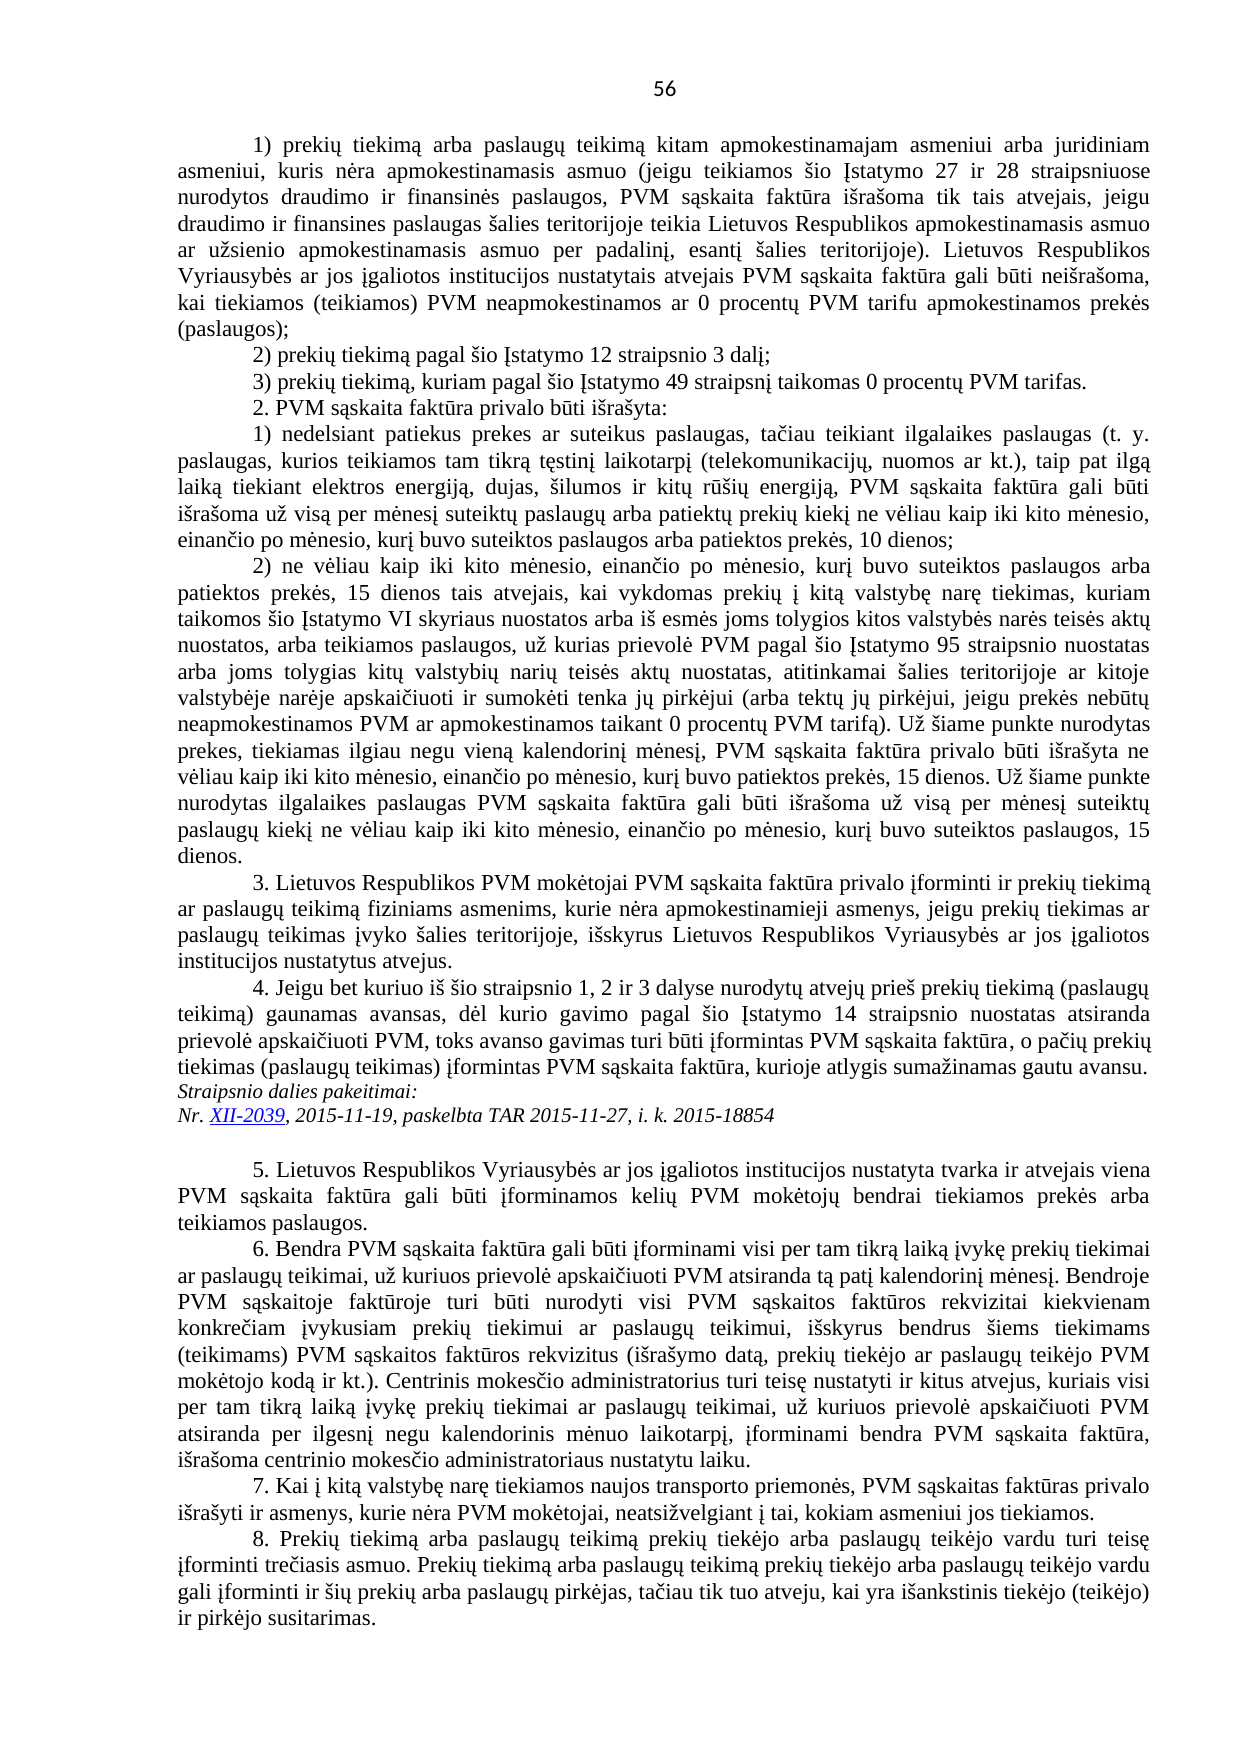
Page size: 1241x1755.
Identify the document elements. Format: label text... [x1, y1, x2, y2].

text 2. PVM sąskaita faktūra privalo būti išrašyta: [177, 394, 1152, 421]
text 3) prekių tiekimą, kuriam pagal šio Įstatymo 49 straipsnį taikomas 0 procentų PVM tarifas. [177, 368, 1152, 394]
text 1) prekių tiekimą arba paslaugų teikimą kitam apmokestinamajam asmeniui arba juridiniam asmeniui, kuris nėra apmokestinamasis asmuo (jeigu teikiamos šio Įstatymo 27 ir 28 straipsniuose nurodytos draudimo ir finansinės paslaugos, PVM sąskaita faktūra išrašoma tik tais atvejais, jeigu draudimo ir finansines paslaugas šalies teritorijoje teikia Lietuvos Respublikos apmokestinamasis asmuo ar užsienio apmokestinamasis asmuo per padalinį, esantį šalies teritorijoje). Lietuvos Respublikos Vyriausybės ar jos įgaliotos institucijos nustatytais atvejais PVM sąskaita faktūra gali būti neišrašoma, kai tiekiamos (teikiamos) PVM neapmokestinamos ar 0 procentų PVM tarifu apmokestinamos prekės (paslaugos); [177, 131, 1152, 341]
text Nr. XII-2039, 2015-11-19, paskelbta TAR 2015-11-27, i. k. 2015-18854 [177, 1103, 1152, 1127]
text Straipsnio dalies pakeitimai: [177, 1079, 1152, 1103]
text 6. Bendra PVM sąskaita faktūra gali būti įforminami visi per tam tikrą laiką įvykę prekių tiekimai ar paslaugų teikimai, už kuriuos prievolė apskaičiuoti PVM atsiranda tą patį kalendorinį mėnesį. Bendroje PVM sąskaitoje faktūroje turi būti nurodyti visi PVM sąskaitos faktūros rekvizitai kiekvienam konkrečiam įvykusiam prekių tiekimui ar paslaugų teikimui, išskyrus bendrus šiems tiekimams (teikimams) PVM sąskaitos faktūros rekvizitus (išrašymo datą, prekių tiekėjo ar paslaugų teikėjo PVM mokėtojo kodą ir kt.). Centrinis mokesčio administratorius turi teisę nustatyti ir kitus atvejus, kuriais visi per tam tikrą laiką įvykę prekių tiekimai ar paslaugų teikimai, už kuriuos prievolė apskaičiuoti PVM atsiranda per ilgesnį negu kalendorinis mėnuo laikotarpį, įforminami bendra PVM sąskaita faktūra, išrašoma centrinio mokesčio administratoriaus nustatytu laiku. [177, 1235, 1152, 1472]
text 1) nedelsiant patiekus prekes ar suteikus paslaugas, tačiau teikiant ilgalaikes paslaugas (t. y. paslaugas, kurios teikiamos tam tikrą tęstinį laikotarpį (telekomunikacijų, nuomos ar kt.), taip pat ilgą laiką tiekiant elektros energiją, dujas, šilumos ir kitų rūšių energiją, PVM sąskaita faktūra gali būti išrašoma už visą per mėnesį suteiktų paslaugų arba patiektų prekių kiekį ne vėliau kaip iki kito mėnesio, einančio po mėnesio, kurį buvo suteiktos paslaugos arba patiektos prekės, 10 dienos; [177, 421, 1152, 552]
text 8. Prekių tiekimą arba paslaugų teikimą prekių tiekėjo arba paslaugų teikėjo vardu turi teisę įforminti trečiasis asmuo. Prekių tiekimą arba paslaugų teikimą prekių tiekėjo arba paslaugų teikėjo vardu gali įforminti ir šių prekių arba paslaugų pirkėjas, tačiau tik tuo atveju, kai yra išankstinis tiekėjo (teikėjo) ir pirkėjo susitarimas. [177, 1525, 1152, 1631]
text 5. Lietuvos Respublikos Vyriausybės ar jos įgaliotos institucijos nustatyta tvarka ir atvejais viena PVM sąskaita faktūra gali būti įforminamos kelių PVM mokėtojų bendrai tiekiamos prekės arba teikiamos paslaugos. [177, 1156, 1152, 1235]
text 2) prekių tiekimą pagal šio Įstatymo 12 straipsnio 3 dalį; [177, 341, 1152, 368]
text 3. Lietuvos Respublikos PVM mokėtojai PVM sąskaita faktūra privalo įforminti ir prekių tiekimą ar paslaugų teikimą fiziniams asmenims, kurie nėra apmokestinamieji asmenys, jeigu prekių tiekimas ar paslaugų teikimas įvyko šalies teritorijoje, išskyrus Lietuvos Respublikos Vyriausybės ar jos įgaliotos institucijos nustatytus atvejus. [177, 868, 1152, 974]
text 2) ne vėliau kaip iki kito mėnesio, einančio po mėnesio, kurį buvo suteiktos paslaugos arba patiektos prekės, 15 dienos tais atvejais, kai vykdomas prekių į kitą valstybę narę tiekimas, kuriam taikomos šio Įstatymo VI skyriaus nuostatos arba iš esmės joms tolygios kitos valstybės narės teisės aktų nuostatos, arba teikiamos paslaugos, už kurias prievolė PVM pagal šio Įstatymo 95 straipsnio nuostatas arba joms tolygias kitų valstybių narių teisės aktų nuostatas, atitinkamai šalies teritorijoje ar kitoje valstybėje narėje apskaičiuoti ir sumokėti tenka jų pirkėjui (arba tektų jų pirkėjui, jeigu prekės nebūtų neapmokestinamos PVM ar apmokestinamos taikant 0 procentų PVM tarifą). Už šiame punkte nurodytas prekes, tiekiamas ilgiau negu vieną kalendorinį mėnesį, PVM sąskaita faktūra privalo būti išrašyta ne vėliau kaip iki kito mėnesio, einančio po mėnesio, kurį buvo patiektos prekės, 15 dienos. Už šiame punkte nurodytas ilgalaikes paslaugas PVM sąskaita faktūra gali būti išrašoma už visą per mėnesį suteiktų paslaugų kiekį ne vėliau kaip iki kito mėnesio, einančio po mėnesio, kurį buvo suteiktos paslaugos, 15 dienos. [177, 552, 1152, 868]
text 4. Jeigu bet kuriuo iš šio straipsnio 1, 2 ir 3 dalyse nurodytų atvejų prieš prekių tiekimą (paslaugų teikimą) gaunamas avansas, dėl kurio gavimo pagal šio Įstatymo 14 straipsnio nuostatas atsiranda prievolė apskaičiuoti PVM, toks avanso gavimas turi būti įformintas PVM sąskaita faktūra, o pačių prekių tiekimas (paslaugų teikimas) įformintas PVM sąskaita faktūra, kurioje atlygis sumažinamas gautu avansu. [177, 974, 1152, 1079]
text 7. Kai į kitą valstybę narę tiekiamos naujos transporto priemonės, PVM sąskaitas faktūras privalo išrašyti ir asmenys, kurie nėra PVM mokėtojai, neatsižvelgiant į tai, kokiam asmeniui jos tiekiamos. [177, 1472, 1152, 1525]
